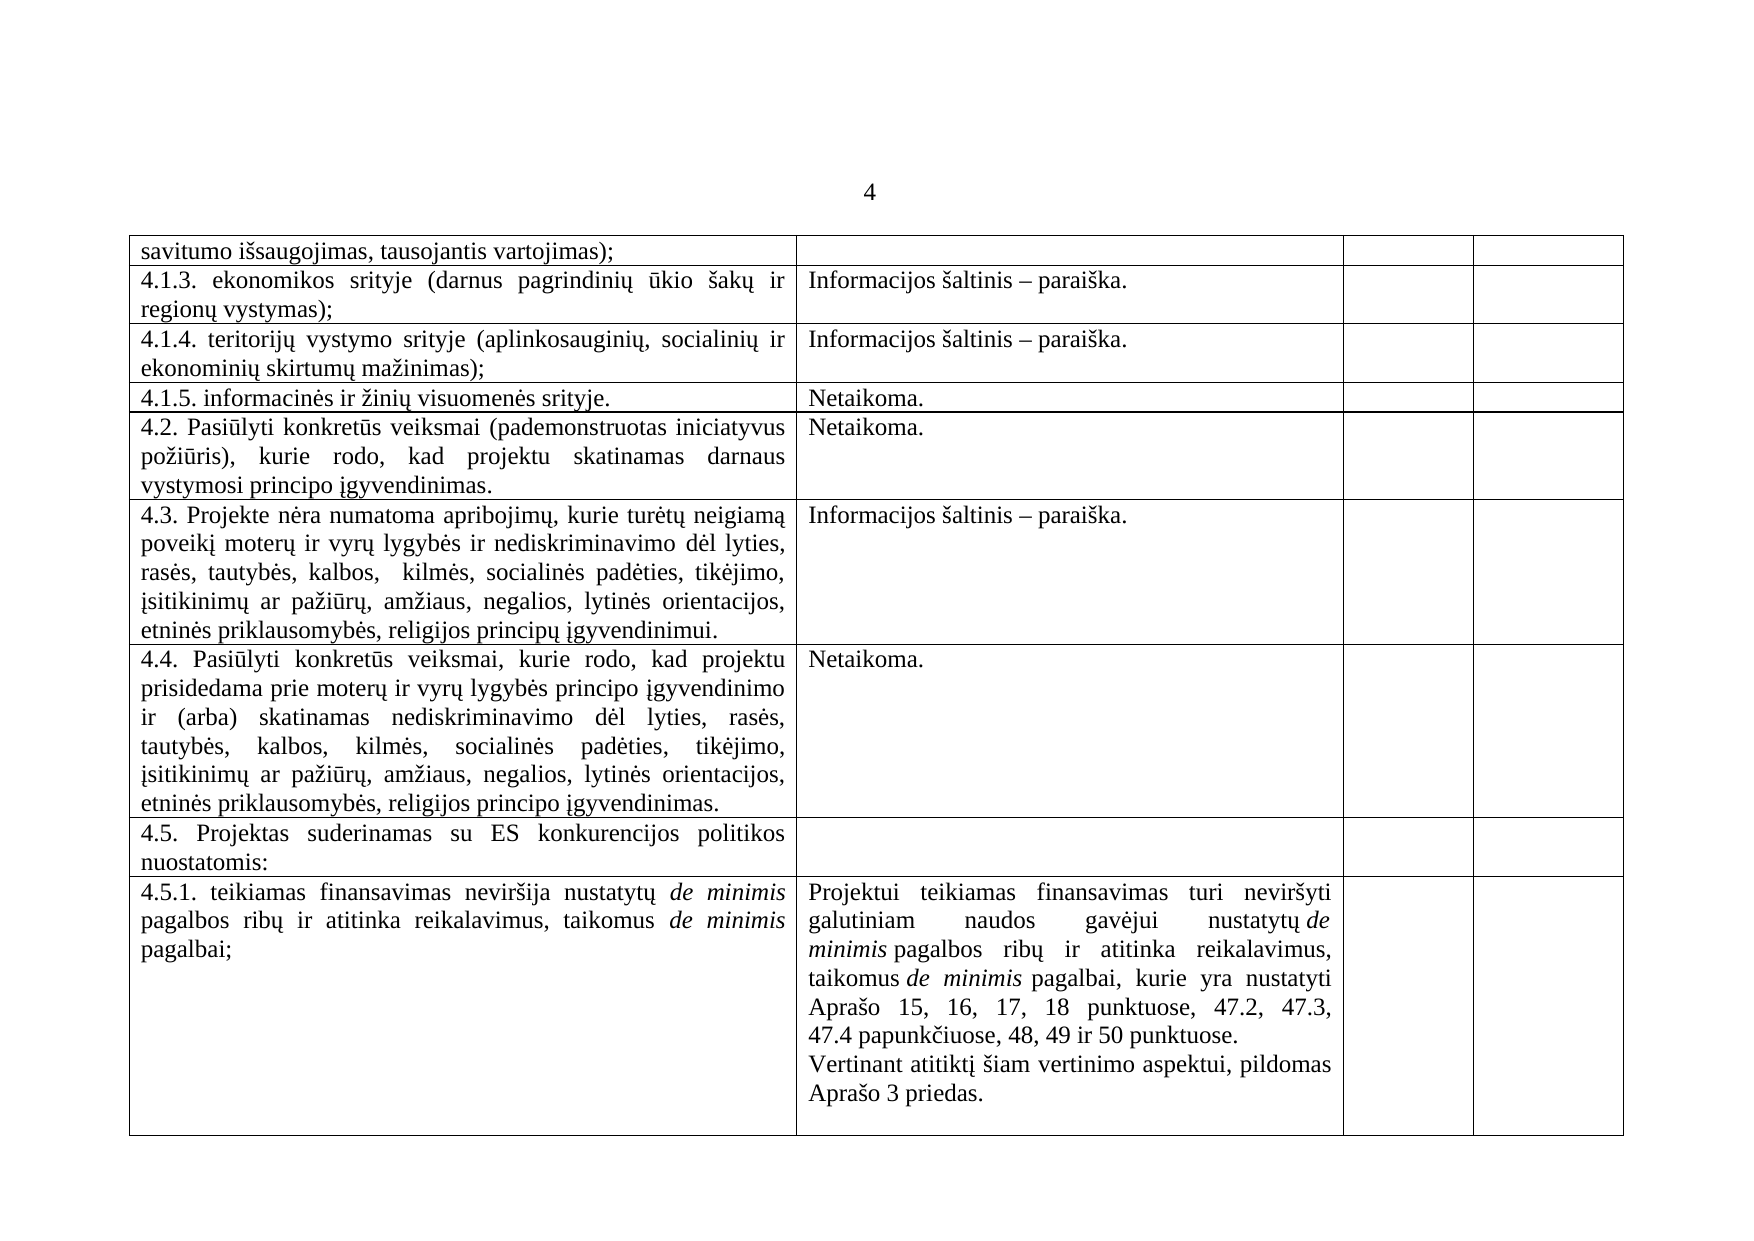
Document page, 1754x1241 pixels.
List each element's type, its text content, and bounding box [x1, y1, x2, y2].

table_cell 4.5. Projektas suderinamas su ES konkurencijos politikos nuostatomis: [130, 818, 796, 876]
table_cell savitumo išsaugojimas, tausojantis vartojimas); [130, 236, 796, 264]
table_cell Informacijos šaltinis – paraiška. [797, 500, 1343, 643]
table_cell [1344, 324, 1473, 382]
table_cell Netaikoma. [797, 413, 1343, 499]
table_cell 4.2. Pasiūlyti konkretūs veiksmai (pademonstruotas iniciatyvus požiūris), kurie rodo, kad projektu skatinamas darnaus vystymosi principo įgyvendinimas. [130, 413, 796, 499]
table_cell [1474, 500, 1623, 643]
table_cell [1474, 324, 1623, 382]
table_cell 4.1.3. ekonomikos srityje (darnus pagrindinių ūkio šakų ir regionų vystymas); [130, 266, 796, 323]
table_cell [1344, 236, 1473, 264]
table_cell 4.5.1. teikiamas finansavimas neviršija nustatytų de minimis pagalbos ribų ir atitinka reikalavimus, taikomus de minimis pagalbai; [130, 877, 796, 1135]
table_cell [1474, 236, 1623, 264]
table_cell 4.1.5. informacinės ir žinių visuomenės srityje. [130, 383, 796, 411]
table_cell [1474, 818, 1623, 876]
table_cell [1344, 500, 1473, 643]
table_cell [1344, 413, 1473, 499]
table_cell [797, 236, 1343, 264]
table_cell [1344, 266, 1473, 323]
table_cell [1474, 413, 1623, 499]
table_cell 4.1.4. teritorijų vystymo srityje (aplinkosauginių, socialinių ir ekonominių skirtumų mažinimas); [130, 324, 796, 382]
table_cell 4.4. Pasiūlyti konkretūs veiksmai, kurie rodo, kad projektu prisidedama prie moterų ir vyrų lygybės principo įgyvendinimo ir (arba) skatinamas nediskriminavimo dėl lyties, rasės, tautybės, kalbos, kilmės, socialinės padėties, tikėjimo, įsitikinimų ar pažiūrų, amžiaus, negalios, lytinės orientacijos, etninės priklausomybės, religijos principo įgyvendinimas. [130, 645, 796, 817]
table_cell Informacijos šaltinis – paraiška. [797, 324, 1343, 382]
table_cell Projektui teikiamas finansavimas turi neviršyti galutiniam naudos gavėjui nustatytų de minimis pagalbos ribų ir atitinka reikalavimus, taikomus de minimis pagalbai, kurie yra nustatyti Aprašo 15, 16, 17, 18 punktuose, 47.2, 47.3, 47.4 papunkčiuose, 48, 49 ir 50 punktuose. Vertinant atitiktį šiam vertinimo aspektui, pildomas Aprašo 3 priedas. [797, 877, 1343, 1135]
table_cell [1344, 383, 1473, 411]
table_cell [1474, 266, 1623, 323]
table_cell Informacijos šaltinis – paraiška. [797, 266, 1343, 323]
table_cell [1474, 645, 1623, 817]
table_cell [1344, 877, 1473, 1135]
table_cell [1344, 818, 1473, 876]
table_cell [1344, 645, 1473, 817]
table_cell [797, 818, 1343, 876]
table_cell 4.3. Projekte nėra numatoma apribojimų, kurie turėtų neigiamą poveikį moterų ir vyrų lygybės ir nediskriminavimo dėl lyties, rasės, tautybės, kalbos, kilmės, socialinės padėties, tikėjimo, įsitikinimų ar pažiūrų, amžiaus, negalios, lytinės orientacijos, etninės priklausomybės, religijos principų įgyvendinimui. [130, 500, 796, 643]
table_cell [1474, 877, 1623, 1135]
table_cell [1474, 383, 1623, 411]
table_cell Netaikoma. [797, 383, 1343, 411]
table_cell Netaikoma. [797, 645, 1343, 817]
